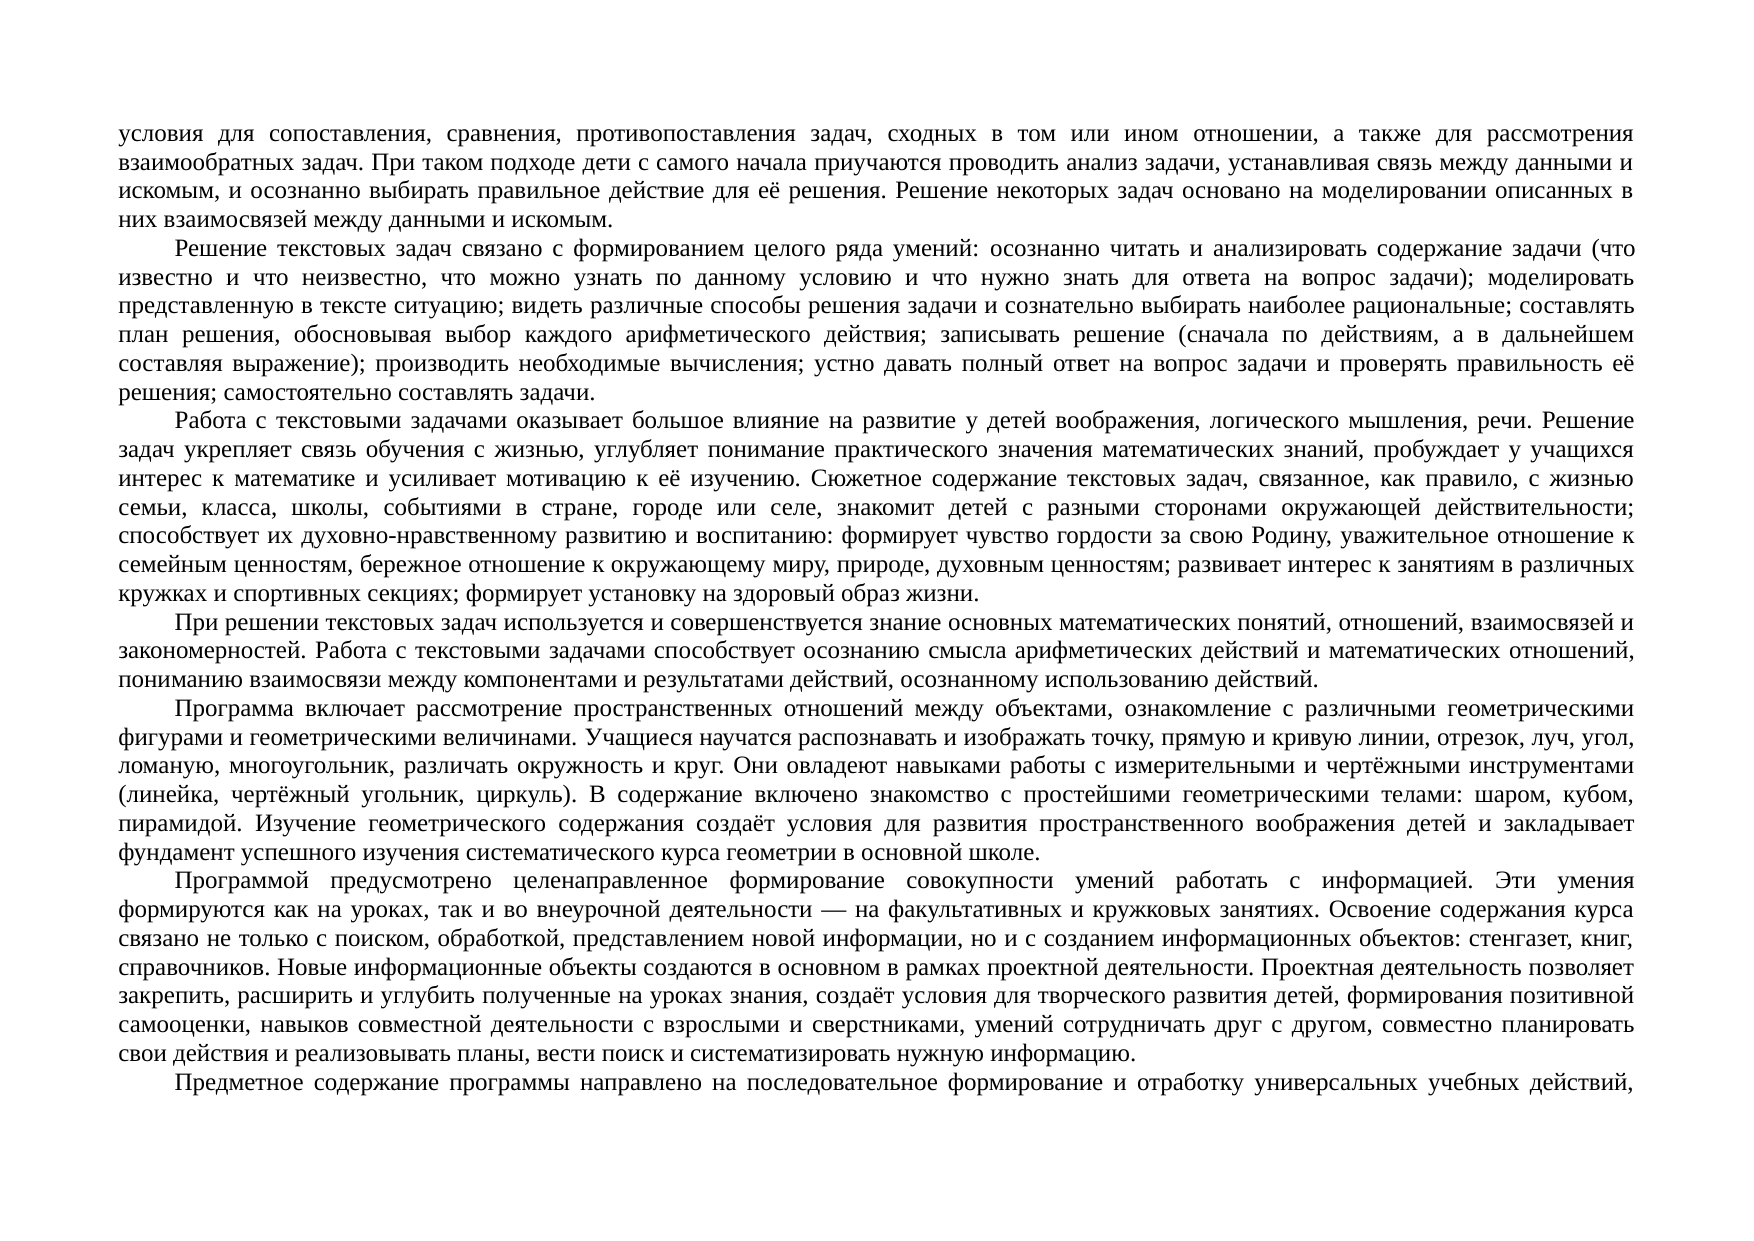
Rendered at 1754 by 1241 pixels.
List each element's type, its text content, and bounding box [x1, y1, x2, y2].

text Предметное содержание программы направлено на последовательное формирование и отработку универсальных учебных действий, [118, 1067, 1636, 1096]
text Программой предусмотрено целенаправленное формирование совокупности умений работать с информацией. Эти умения формируются как на уроках, так и во внеурочной деятельности — на факультативных и кружковых занятиях. Освоение содержания курса связано не только с поиском, обработкой, представлением новой информации, но и с созданием информационных объектов: стенгазет, книг, справочников. Новые информационные объекты создаются в основном в рамках проектной деятельности. Проектная деятельность позволяет закрепить, расширить и углубить полученные на уроках знания, создаёт условия для творческого развития детей, формирования позитивной самооценки, навыков совместной деятельности с взрослыми и сверстниками, умений сотрудничать друг с другом, совместно планировать свои действия и реализовывать планы, вести поиск и систематизировать нужную информацию. [118, 866, 1636, 1067]
text Программа включает рассмотрение пространственных отношений между объектами, ознакомление с различными геометрическими фигурами и геометрическими величинами. Учащиеся научатся распознавать и изображать точку, прямую и кривую линии, отрезок, луч, угол, ломаную, многоугольник, различать окружность и круг. Они овладеют навыками работы с измерительными и чертёжными инструментами (линейка, чертёжный угольник, циркуль). В содержание включено знакомство с простейшими геометрическими телами: шаром, кубом, пирамидой. Изучение геометрического содержания создаёт условия для развития пространственного воображения детей и закладывает фундамент успешного изучения систематического курса геометрии в основной школе. [118, 693, 1636, 866]
text При решении текстовых задач используется и совершенствуется знание основных математических понятий, отношений, взаимосвязей и закономерностей. Работа с текстовыми задачами способствует осознанию смысла арифметических действий и математических отношений, пониманию взаимосвязи между компонентами и результатами действий, осознанному использованию действий. [118, 607, 1636, 693]
text Работа с текстовыми задачами оказывает большое влияние на развитие у детей воображения, логического мышления, речи. Решение задач укрепляет связь обучения с жизнью, углубляет понимание практического значения математических знаний, пробуждает у учащихся интерес к математике и усиливает мотивацию к её изучению. Сюжетное содержание текстовых задач, связанное, как правило, с жизнью семьи, класса, школы, событиями в стране, городе или селе, знакомит детей с разными сторонами окружающей действительности; способствует их духовно-нравственному развитию и воспитанию: формирует чувство гордости за свою Родину, уважительное отношение к семейным ценностям, бережное отношение к окружающему миру, природе, духовным ценностям; развивает интерес к занятиям в различных кружках и спортивных секциях; формирует установку на здоровый образ жизни. [118, 406, 1636, 607]
text условия для сопоставления, сравнения, противопоставления задач, сходных в том или ином отношении, а также для рассмотрения взаимообратных задач. При таком подходе дети с самого начала приучаются проводить анализ задачи, устанавливая связь между данными и искомым, и осознанно выбирать правильное действие для её решения. Решение некоторых задач основано на моделировании описанных в них взаимосвязей между данными и искомым. [118, 118, 1636, 233]
text Решение текстовых задач связано с формированием целого ряда умений: осознанно читать и анализировать содержание задачи (что известно и что неизвестно, что можно узнать по данному условию и что нужно знать для ответа на вопрос задачи); моделировать представленную в тексте ситуацию; видеть различные способы решения задачи и сознательно выбирать наиболее рациональные; составлять план решения, обосновывая выбор каждого арифметического действия; записывать решение (сначала по действиям, а в дальнейшем составляя выражение); производить необходимые вычисления; устно давать полный ответ на вопрос задачи и проверять правильность её решения; самостоятельно составлять задачи. [118, 233, 1636, 406]
